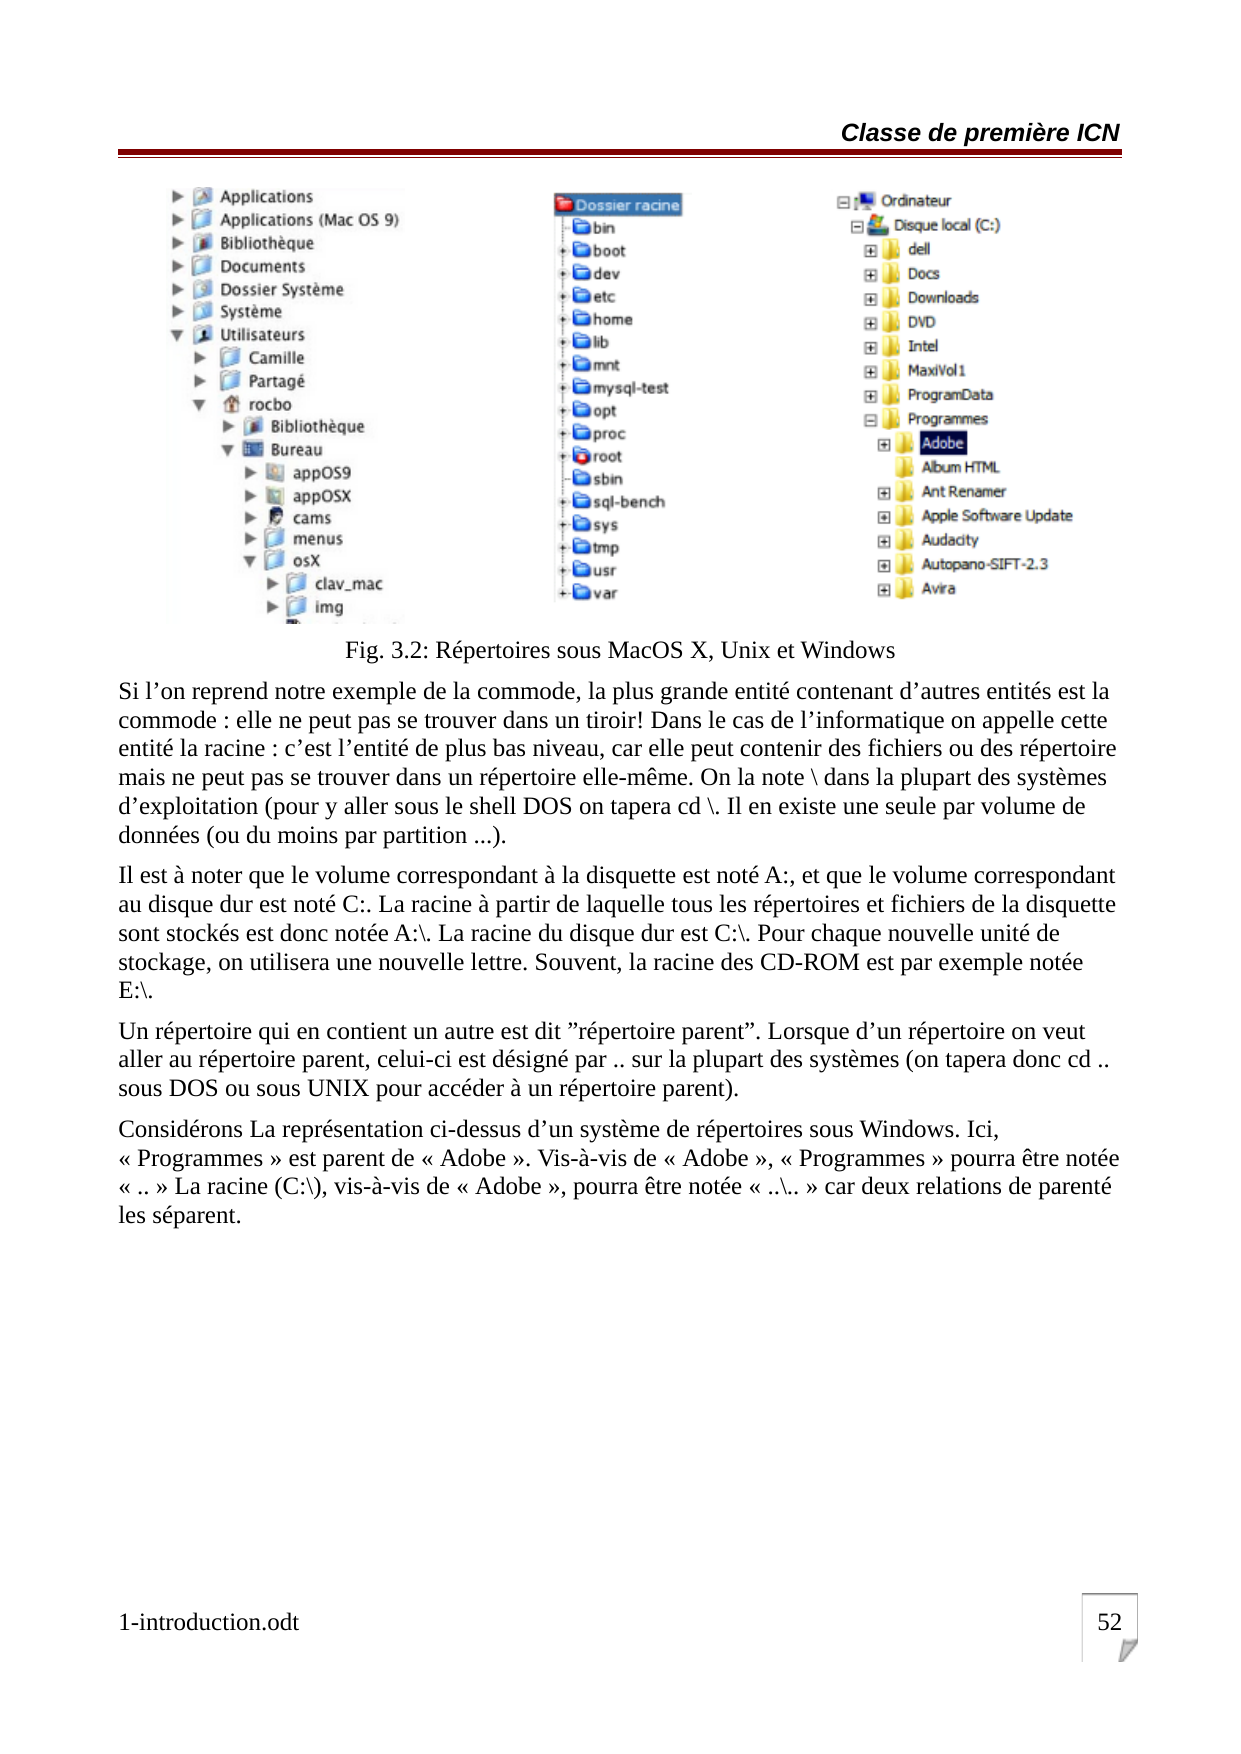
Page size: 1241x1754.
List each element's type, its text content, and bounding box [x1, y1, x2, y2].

table_header [788, 188, 1122, 636]
text Un répertoire qui en contient un autre est dit ”répertoire parent”. Lorsque d’un répertoire on veut aller au répertoire parent, celui-ci est désigné par .. sur la plupart des systèmes (on tapera donc cd .. sous DOS ou sous UNIX pour accéder à un répertoire parent). [118, 1016, 1122, 1102]
text Considérons La représentation ci-dessus d’un système de répertoires sous Windows. Ici, « Programmes » est parent de « Adobe ». Vis-à-vis de « Adobe », « Programmes » pourra être notée « .. » La racine (C:\), vis-à-vis de « Adobe », pourra être notée « ..\.. » car deux relations de parenté les séparent. [118, 1114, 1122, 1229]
table_header [453, 188, 787, 636]
picture [166, 187, 406, 624]
picture [831, 187, 1079, 604]
picture [548, 187, 692, 615]
table_header [118, 188, 453, 636]
text Il est à noter que le volume correspondant à la disquette est noté A:, et que le volume correspondant au disque dur est noté C:. La racine à partir de laquelle tous les répertoires et fichiers de la disquette sont stockés est donc notée A:\. La racine du disque dur est C:\. Pour chaque nouvelle unité de stockage, on utilisera une nouvelle lettre. Souvent, la racine des CD-ROM est par exemple notée E:\. [118, 860, 1122, 1004]
text Si l’on reprend notre exemple de la commode, la plus grande entité contenant d’autres entités est la commode : elle ne peut pas se trouver dans un tiroir! Dans le cas de l’informatique on appelle cette entité la racine : c’est l’entité de plus bas niveau, car elle peut contenir des fichiers ou des répertoire mais ne peut pas se trouver dans un répertoire elle-même. On la note \ dans la plupart des systèmes d’exploitation (pour y aller sous le shell DOS on tapera cd \. Il en existe une seule par volume de données (ou du moins par partition ...). [118, 676, 1122, 848]
text Fig. 3.2: Répertoires sous MacOS X, Unix et Windows [118, 636, 1122, 664]
